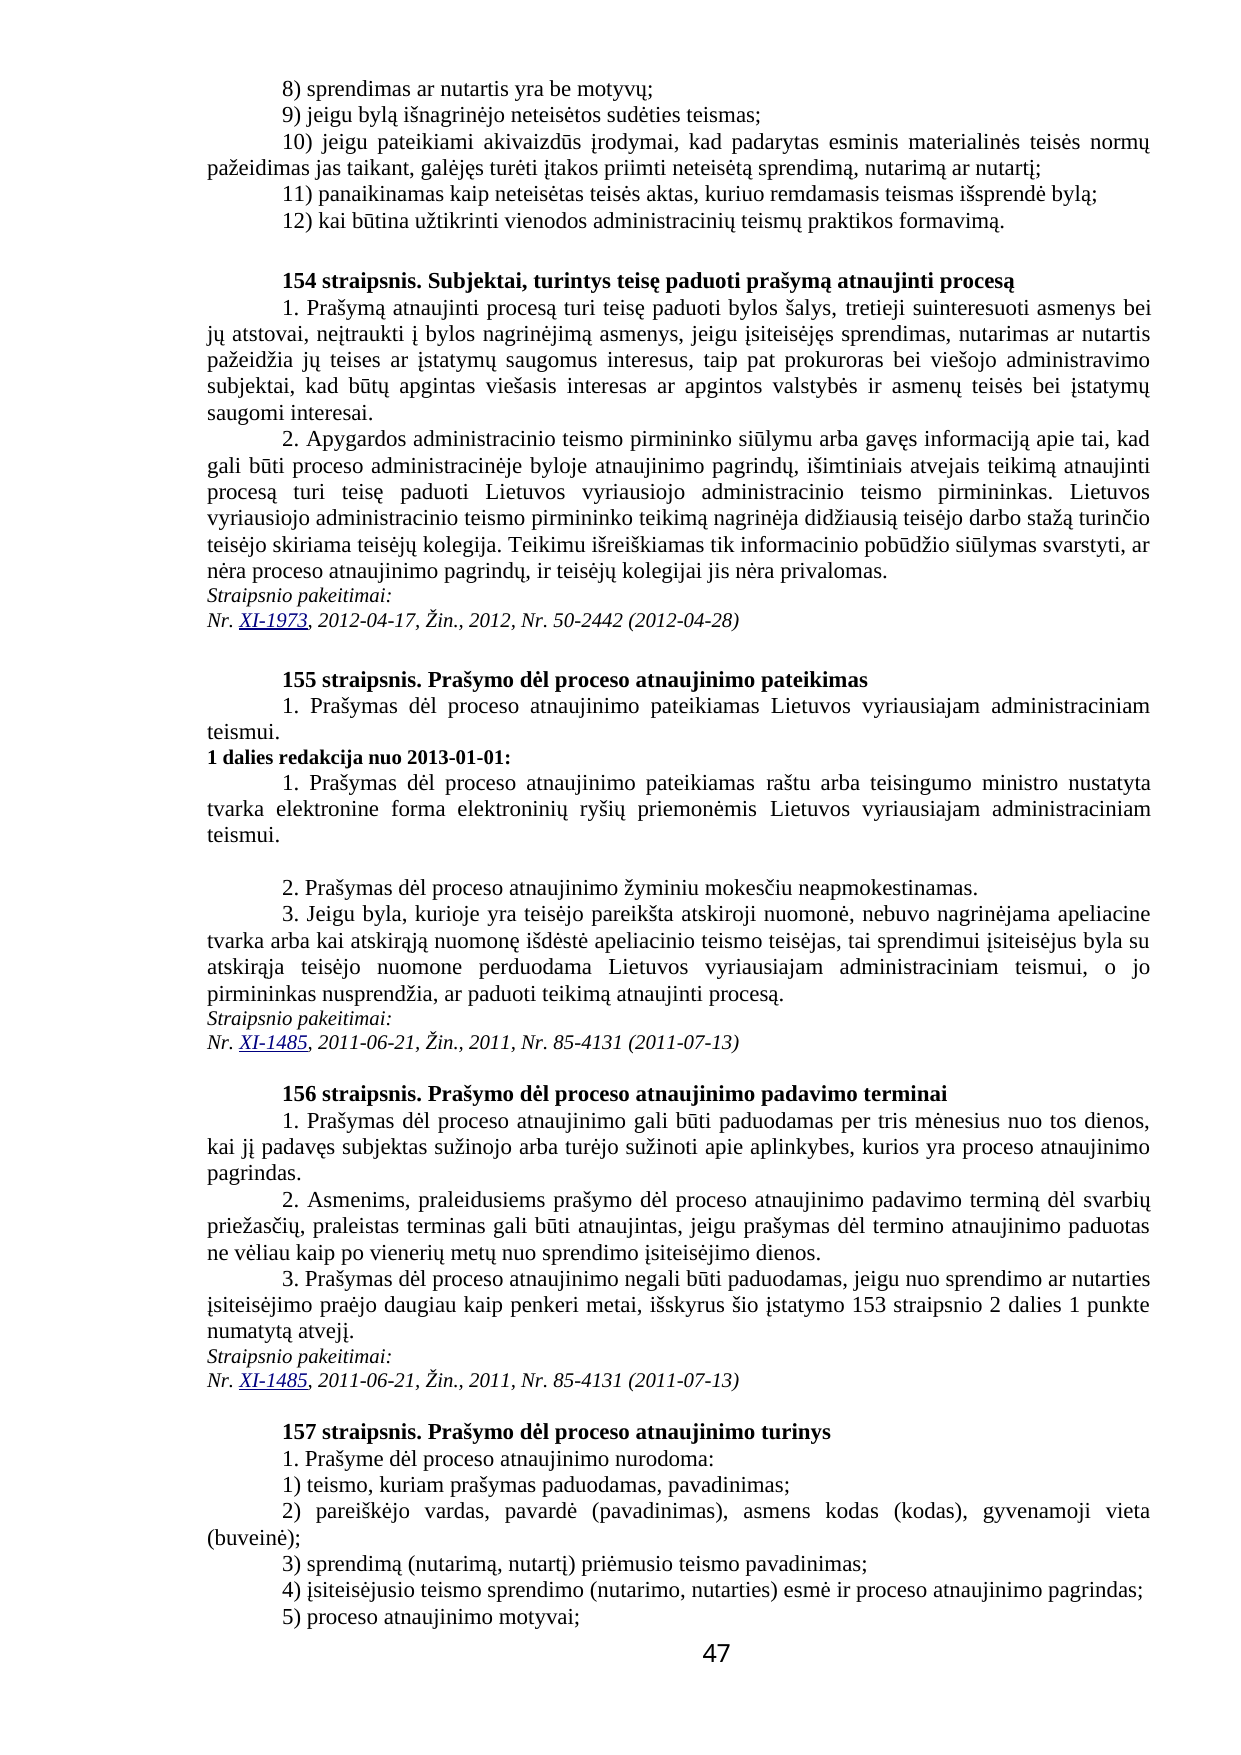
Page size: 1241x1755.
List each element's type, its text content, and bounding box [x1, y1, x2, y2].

text Nr. XI-1485, 2011-06-21, Žin., 2011, Nr. 85-4131 (2011-07-13) [207, 1368, 1152, 1392]
text 2. Asmenims, praleidusiems prašymo dėl proceso atnaujinimo padavimo terminą dėl svarbių priežasčių, praleistas terminas gali būti atnaujintas, jeigu prašymas dėl termino atnaujinimo paduotas ne vėliau kaip po vienerių metų nuo sprendimo įsiteisėjimo dienos. [207, 1186, 1152, 1265]
text 10) jeigu pateikiami akivaizdūs įrodymai, kad padarytas esminis materialinės teisės normų pažeidimas jas taikant, galėjęs turėti įtakos priimti neteisėtą sprendimą, nutarimą ar nutartį; [207, 128, 1152, 180]
text 11) panaikinamas kaip neteisėtas teisės aktas, kuriuo remdamasis teismas išsprendė bylą; [207, 180, 1152, 207]
text 156 straipsnis. Prašymo dėl proceso atnaujinimo padavimo terminai [207, 1080, 1152, 1107]
text 3. Jeigu byla, kurioje yra teisėjo pareikšta atskiroji nuomonė, nebuvo nagrinėjama apeliacine tvarka arba kai atskirąją nuomonę išdėstė apeliacinio teismo teisėjas, tai sprendimui įsiteisėjus byla su atskirąja teisėjo nuomone perduodama Lietuvos vyriausiajam administraciniam teismui, o jo pirmininkas nusprendžia, ar paduoti teikimą atnaujinti procesą. [207, 901, 1152, 1006]
text 9) jeigu bylą išnagrinėjo neteisėtos sudėties teismas; [207, 101, 1152, 128]
text 1. Prašymas dėl proceso atnaujinimo pateikiamas Lietuvos vyriausiajam administraciniam teismui. [207, 692, 1152, 745]
text 12) kai būtina užtikrinti vienodos administracinių teismų praktikos formavimą. [207, 207, 1152, 233]
text 1) teismo, kuriam prašymas paduodamas, pavadinimas; [207, 1471, 1152, 1497]
text 2) pareiškėjo vardas, pavardė (pavadinimas), asmens kodas (kodas), gyvenamoji vieta (buveinė); [207, 1497, 1152, 1550]
text 154 straipsnis. Subjektai, turintys teisę paduoti prašymą atnaujinti procesą [207, 267, 1152, 293]
text 8) sprendimas ar nutartis yra be motyvų; [207, 75, 1152, 101]
text Straipsnio pakeitimai: [207, 583, 1152, 607]
text Straipsnio pakeitimai: [207, 1006, 1152, 1030]
text 1. Prašymas dėl proceso atnaujinimo gali būti paduodamas per tris mėnesius nuo tos dienos, kai jį padavęs subjektas sužinojo arba turėjo sužinoti apie aplinkybes, kurios yra proceso atnaujinimo pagrindas. [207, 1107, 1152, 1186]
text Nr. XI-1485, 2011-06-21, Žin., 2011, Nr. 85-4131 (2011-07-13) [207, 1030, 1152, 1054]
text 3) sprendimą (nutarimą, nutartį) priėmusio teismo pavadinimas; [207, 1550, 1152, 1577]
text 4) įsiteisėjusio teismo sprendimo (nutarimo, nutarties) esmė ir proceso atnaujinimo pagrindas; [207, 1577, 1152, 1603]
text 1. Prašyme dėl proceso atnaujinimo nurodoma: [207, 1445, 1152, 1471]
text 1. Prašymas dėl proceso atnaujinimo pateikiamas raštu arba teisingumo ministro nustatyta tvarka elektronine forma elektroninių ryšių priemonėmis Lietuvos vyriausiajam administraciniam teismui. [207, 769, 1152, 848]
text 5) proceso atnaujinimo motyvai; [207, 1603, 1152, 1629]
text Straipsnio pakeitimai: [207, 1344, 1152, 1368]
text 155 straipsnis. Prašymo dėl proceso atnaujinimo pateikimas [207, 666, 1152, 692]
text 3. Prašymas dėl proceso atnaujinimo negali būti paduodamas, jeigu nuo sprendimo ar nutarties įsiteisėjimo praėjo daugiau kaip penkeri metai, išskyrus šio įstatymo 153 straipsnio 2 dalies 1 punkte numatytą atvejį. [207, 1265, 1152, 1344]
text 2. Apygardos administracinio teismo pirmininko siūlymu arba gavęs informaciją apie tai, kad gali būti proceso administracinėje byloje atnaujinimo pagrindų, išimtiniais atvejais teikimą atnaujinti procesą turi teisę paduoti Lietuvos vyriausiojo administracinio teismo pirmininkas. Lietuvos vyriausiojo administracinio teismo pirmininko teikimą nagrinėja didžiausią teisėjo darbo stažą turinčio teisėjo skiriama teisėjų kolegija. Teikimu išreiškiamas tik informacinio pobūdžio siūlymas svarstyti, ar nėra proceso atnaujinimo pagrindų, ir teisėjų kolegijai jis nėra privalomas. [207, 425, 1152, 583]
text 1 dalies redakcija nuo 2013-01-01: [207, 745, 1152, 769]
text 1. Prašymą atnaujinti procesą turi teisę paduoti bylos šalys, tretieji suinteresuoti asmenys bei jų atstovai, neįtraukti į bylos nagrinėjimą asmenys, jeigu įsiteisėjęs sprendimas, nutarimas ar nutartis pažeidžia jų teises ar įstatymų saugomus interesus, taip pat prokuroras bei viešojo administravimo subjektai, kad būtų apgintas viešasis interesas ar apgintos valstybės ir asmenų teisės bei įstatymų saugomi interesai. [207, 293, 1152, 425]
text Nr. XI-1973, 2012-04-17, Žin., 2012, Nr. 50-2442 (2012-04-28) [207, 607, 1152, 632]
text 157 straipsnis. Prašymo dėl proceso atnaujinimo turinys [207, 1418, 1152, 1445]
text 2. Prašymas dėl proceso atnaujinimo žyminiu mokesčiu neapmokestinamas. [207, 874, 1152, 901]
